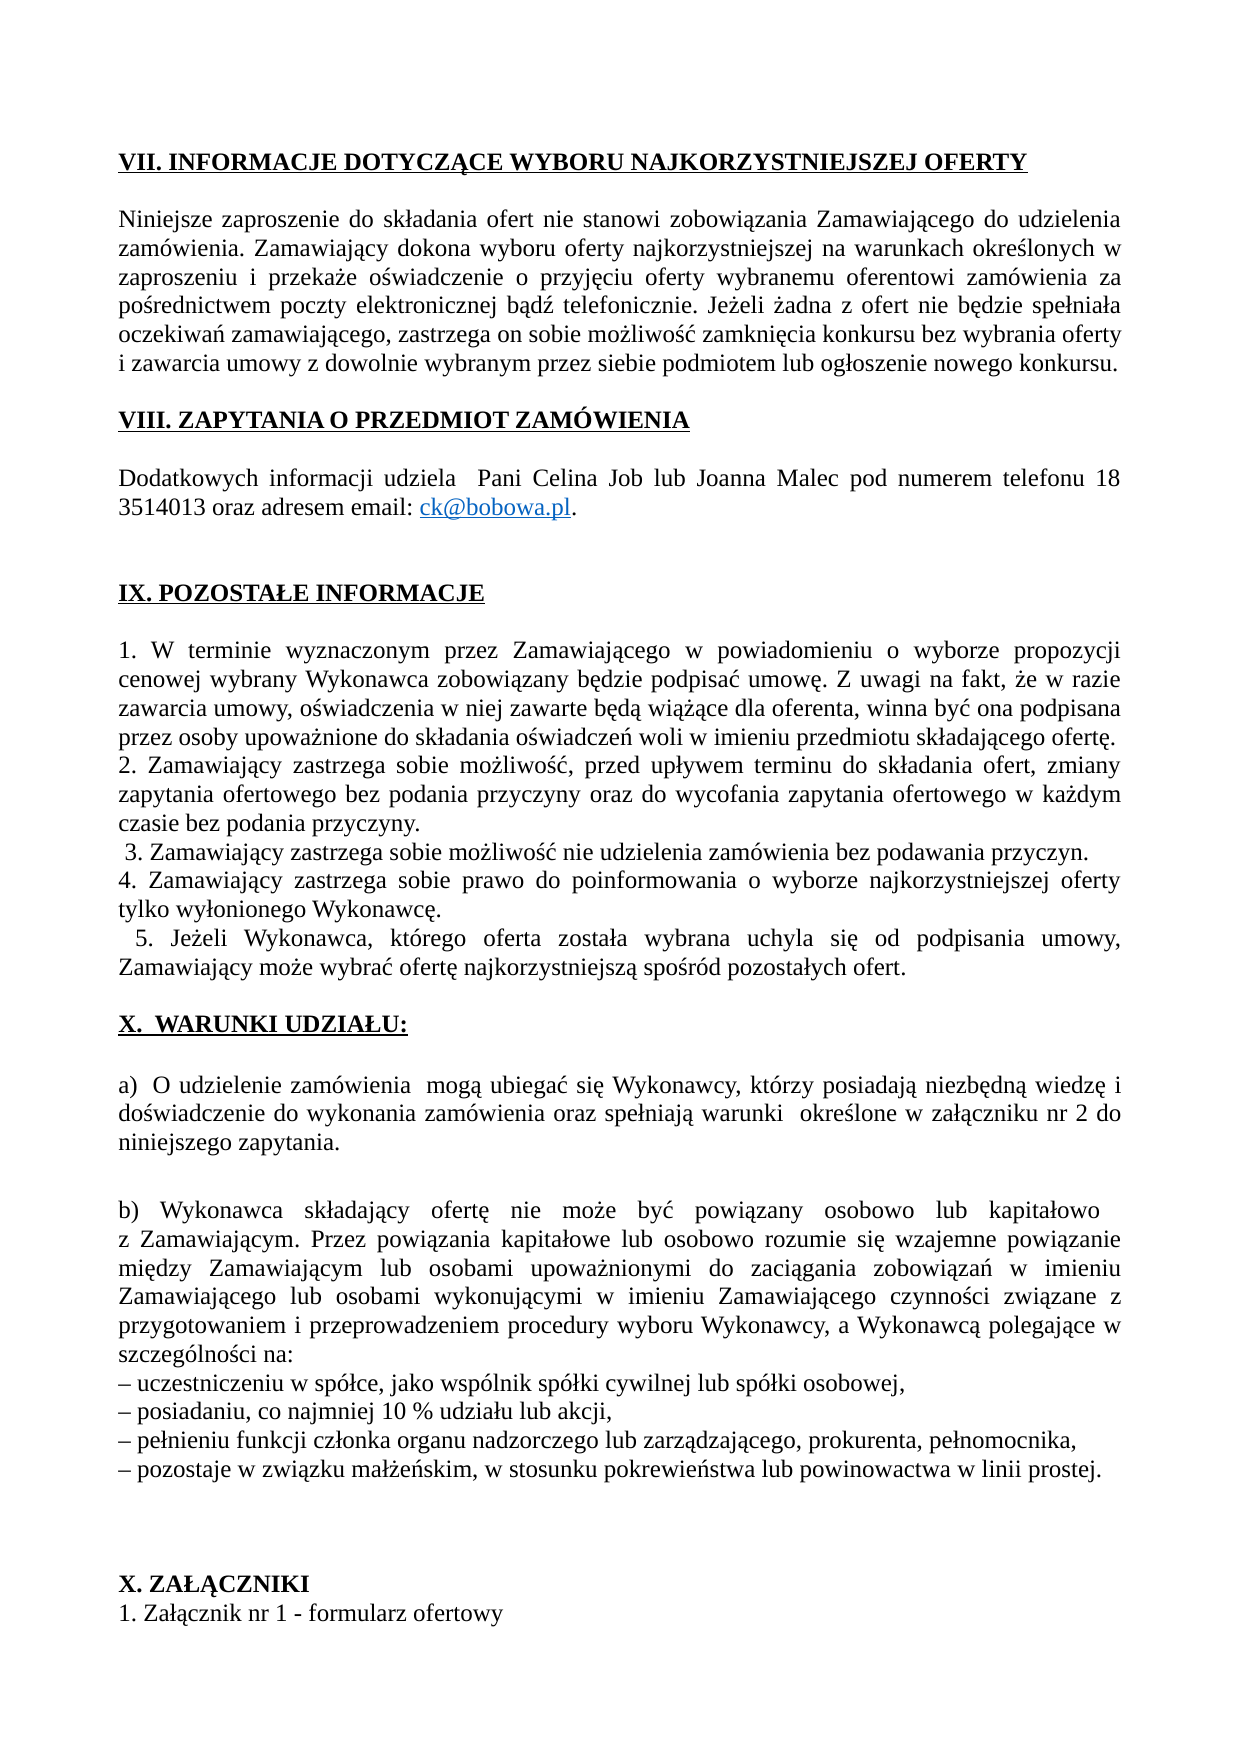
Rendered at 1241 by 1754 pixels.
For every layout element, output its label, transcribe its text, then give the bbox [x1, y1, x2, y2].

text IX. POZOSTAŁE INFORMACJE [118, 578, 1122, 607]
text – pełnieniu funkcji członka organu nadzorczego lub zarządzającego, prokurenta, pełnomocnika, [118, 1425, 1122, 1454]
text Dodatkowych informacji udziela Pani Celina Job lub Joanna Malec pod numerem telefonu 18 3514013 oraz adresem email: ck@bobowa.pl. [118, 463, 1122, 521]
text X. ZAŁĄCZNIKI [118, 1569, 1122, 1598]
text – pozostaje w związku małżeńskim, w stosunku pokrewieństwa lub powinowactwa w linii prostej. [118, 1454, 1122, 1483]
text a) O udzielenie zamówienia mogą ubiegać się Wykonawcy, którzy posiadają niezbędną wiedzę i doświadczenie do wykonania zamówienia oraz spełniają warunki określone w załączniku nr 2 do niniejszego zapytania. [118, 1070, 1122, 1156]
text 1. Załącznik nr 1 - formularz ofertowy [118, 1598, 1122, 1626]
text X. WARUNKI UDZIAŁU: [118, 1009, 1122, 1038]
text Niniejsze zaproszenie do składania ofert nie stanowi zobowiązania Zamawiającego do udzielenia zamówienia. Zamawiający dokona wyboru oferty najkorzystniejszej na warunkach określonych w zaproszeniu i przekaże oświadczenie o przyjęciu oferty wybranemu oferentowi zamówienia za pośrednictwem poczty elektronicznej bądź telefonicznie. Jeżeli żadna z ofert nie będzie spełniała oczekiwań zamawiającego, zastrzega on sobie możliwość zamknięcia konkursu bez wybrania oferty i zawarcia umowy z dowolnie wybranym przez siebie podmiotem lub ogłoszenie nowego konkursu. [118, 204, 1122, 377]
text – uczestniczeniu w spółce, jako wspólnik spółki cywilnej lub spółki osobowej, [118, 1368, 1122, 1396]
text 2. Zamawiający zastrzega sobie możliwość, przed upływem terminu do składania ofert, zmiany zapytania ofertowego bez podania przyczyny oraz do wycofania zapytania ofertowego w każdym czasie bez podania przyczyny. [118, 751, 1122, 837]
text – posiadaniu, co najmniej 10 % udziału lub akcji, [118, 1396, 1122, 1425]
text 5. Jeżeli Wykonawca, którego oferta została wybrana uchyla się od podpisania umowy, Zamawiający może wybrać ofertę najkorzystniejszą spośród pozostałych ofert. [118, 923, 1122, 981]
text 4. Zamawiający zastrzega sobie prawo do poinformowania o wyborze najkorzystniejszej oferty tylko wyłonionego Wykonawcę. [118, 866, 1122, 923]
text b) Wykonawca składający ofertę nie może być powiązany osobowo lub kapitałowo z Zamawiającym. Przez powiązania kapitałowe lub osobowo rozumie się wzajemne powiązanie między Zamawiającym lub osobami upoważnionymi do zaciągania zobowiązań w imieniu Zamawiającego lub osobami wykonującymi w imieniu Zamawiającego czynności związane z przygotowaniem i przeprowadzeniem procedury wyboru Wykonawcy, a Wykonawcą polegające w szczególności na: [118, 1195, 1122, 1368]
text VIII. ZAPYTANIA O PRZEDMIOT ZAMÓWIENIA [118, 406, 1122, 434]
text VII. INFORMACJE DOTYCZĄCE WYBORU NAJKORZYSTNIEJSZEJ OFERTY [118, 147, 1122, 176]
text 1. W terminie wyznaczonym przez Zamawiającego w powiadomieniu o wyborze propozycji cenowej wybrany Wykonawca zobowiązany będzie podpisać umowę. Z uwagi na fakt, że w razie zawarcia umowy, oświadczenia w niej zawarte będą wiążące dla oferenta, winna być ona podpisana przez osoby upoważnione do składania oświadczeń woli w imieniu przedmiotu składającego ofertę. [118, 636, 1122, 751]
text 3. Zamawiający zastrzega sobie możliwość nie udzielenia zamówienia bez podawania przyczyn. [118, 837, 1122, 866]
